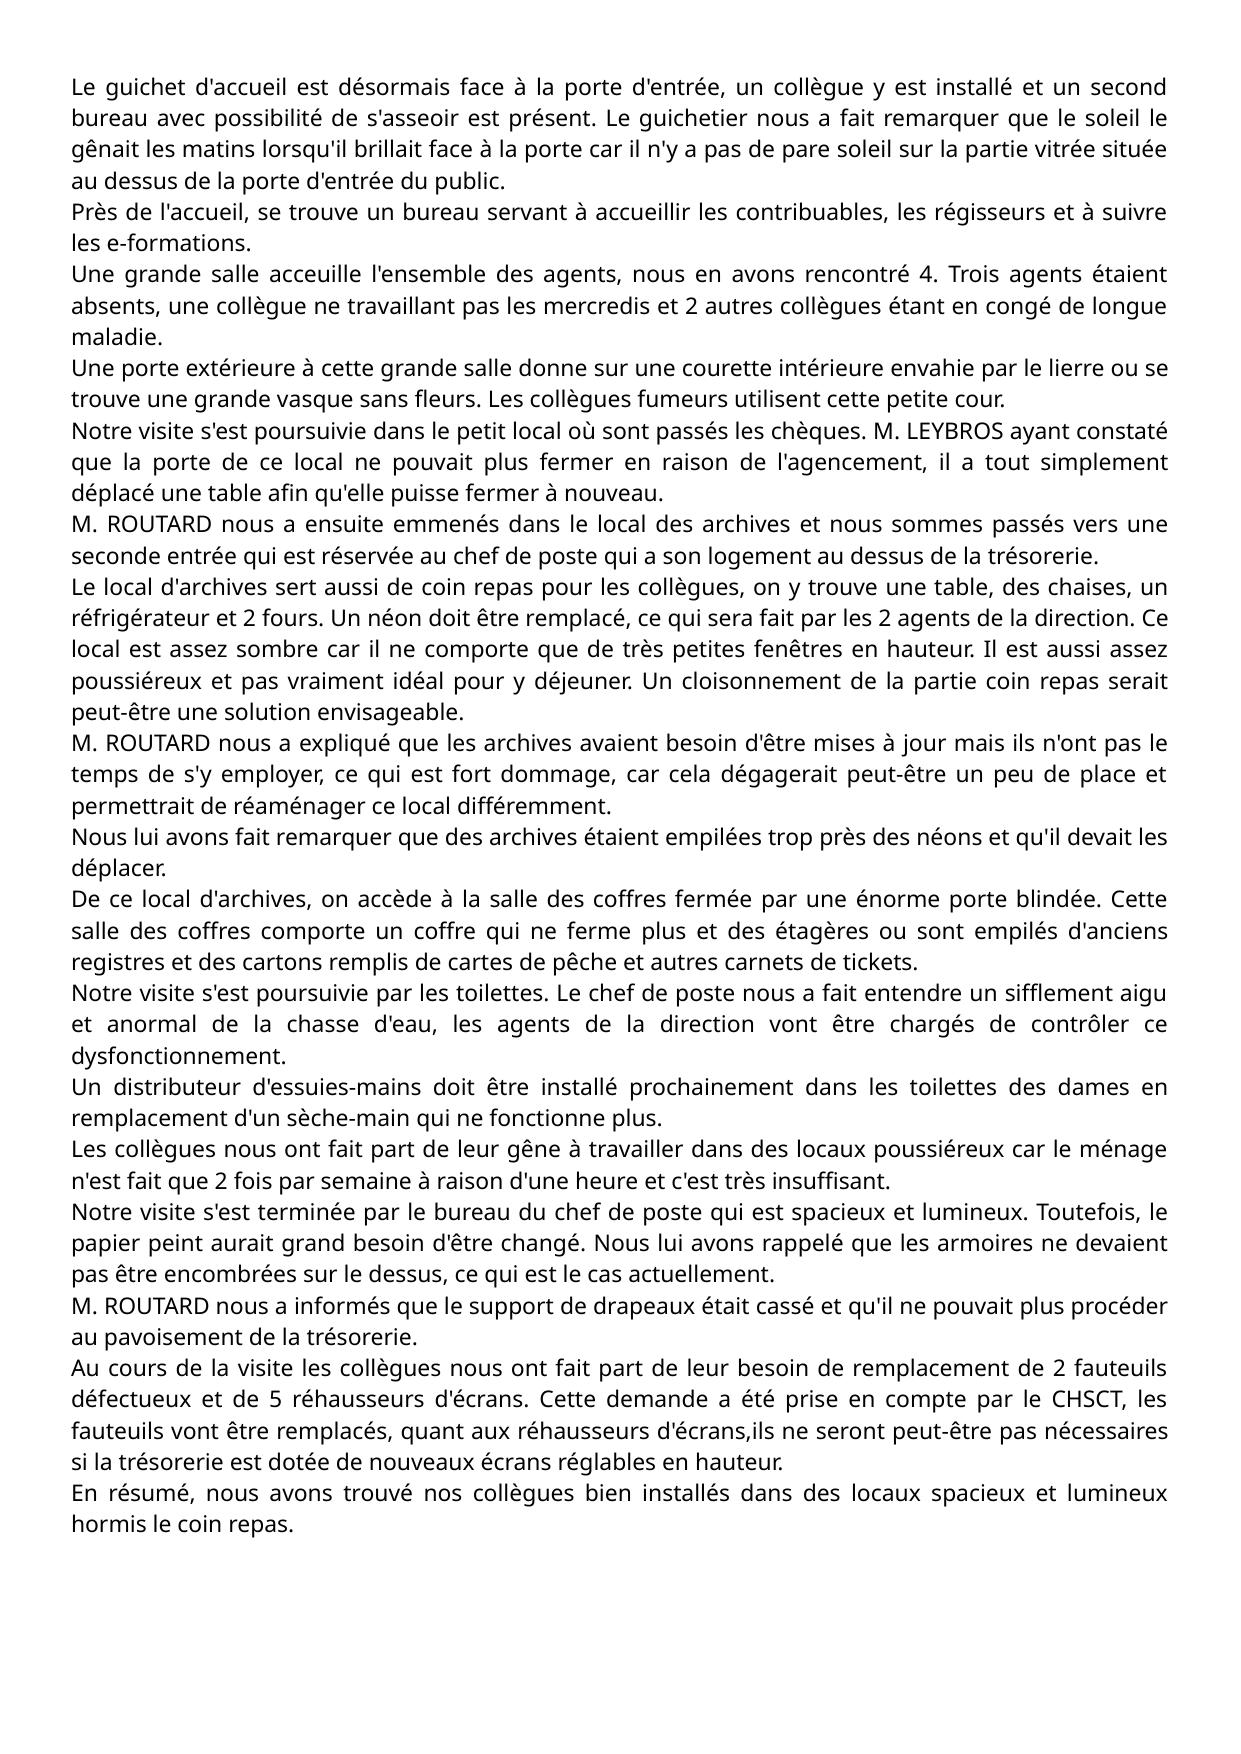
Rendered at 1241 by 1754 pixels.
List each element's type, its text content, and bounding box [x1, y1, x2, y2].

list Au cours de la visite les collègues nous ont fait part de leur besoin de remplacement de 2 fauteuils défectueux et de 5 réhausseurs d'écrans. Cette demande a été prise en compte par le CHSCT, les fauteuils vont être remplacés, quant aux réhausseurs d'écrans,ils ne seront peut-être pas nécessaires si la trésorerie est dotée de nouveaux écrans réglables en hauteur. [71, 1352, 1169, 1477]
list M. ROUTARD nous a informés que le support de drapeaux était cassé et qu'il ne pouvait plus procéder au pavoisement de la trésorerie. [71, 1289, 1169, 1352]
text Nous lui avons fait remarquer que des archives étaient empilées trop près des néons et qu'il devait les déplacer. [71, 821, 1169, 883]
list Près de l'accueil, se trouve un bureau servant à accueillir les contribuables, les régisseurs et à suivre les e-formations. [71, 196, 1169, 258]
list Le guichet d'accueil est désormais face à la porte d'entrée, un collègue y est installé et un second bureau avec possibilité de s'asseoir est présent. Le guichetier nous a fait remarquer que le soleil le gênait les matins lorsqu'il brillait face à la porte car il n'y a pas de pare soleil sur la partie vitrée située au dessus de la porte d'entrée du public. [71, 71, 1169, 196]
text De ce local d'archives, on accède à la salle des coffres fermée par une énorme porte blindée. Cette salle des coffres comporte un coffre qui ne ferme plus et des étagères ou sont empilés d'anciens registres et des cartons remplis de cartes de pêche et autres carnets de tickets. [71, 883, 1169, 977]
text Les collègues nous ont fait part de leur gêne à travailler dans des locaux poussiéreux car le ménage n'est fait que 2 fois par semaine à raison d'une heure et c'est très insuffisant. [71, 1133, 1169, 1196]
list Une grande salle acceuille l'ensemble des agents, nous en avons rencontré 4. Trois agents étaient absents, une collègue ne travaillant pas les mercredis et 2 autres collègues étant en congé de longue maladie. [71, 258, 1169, 352]
list M. ROUTARD nous a expliqué que les archives avaient besoin d'être mises à jour mais ils n'ont pas le temps de s'y employer, ce qui est fort dommage, car cela dégagerait peut-être un peu de place et permettrait de réaménager ce local différemment. [71, 727, 1169, 821]
text Notre visite s'est terminée par le bureau du chef de poste qui est spacieux et lumineux. Toutefois, le papier peint aurait grand besoin d'être changé. Nous lui avons rappelé que les armoires ne devaient pas être encombrées sur le dessus, ce qui est le cas actuellement. [71, 1196, 1169, 1289]
list Une porte extérieure à cette grande salle donne sur une courette intérieure envahie par le lierre ou se trouve une grande vasque sans fleurs. Les collègues fumeurs utilisent cette petite cour. [71, 352, 1169, 414]
text Un distributeur d'essuies-mains doit être installé prochainement dans les toilettes des dames en remplacement d'un sèche-main qui ne fonctionne plus. [71, 1071, 1169, 1133]
list M. ROUTARD nous a ensuite emmenés dans le local des archives et nous sommes passés vers une seconde entrée qui est réservée au chef de poste qui a son logement au dessus de la trésorerie. [71, 508, 1169, 571]
text Notre visite s'est poursuivie par les toilettes. Le chef de poste nous a fait entendre un sifflement aigu et anormal de la chasse d'eau, les agents de la direction vont être chargés de contrôler ce dysfonctionnement. [71, 977, 1169, 1071]
list En résumé, nous avons trouvé nos collègues bien installés dans des locaux spacieux et lumineux hormis le coin repas. [71, 1477, 1169, 1539]
list Notre visite s'est poursuivie dans le petit local où sont passés les chèques. M. LEYBROS ayant constaté que la porte de ce local ne pouvait plus fermer en raison de l'agencement, il a tout simplement déplacé une table afin qu'elle puisse fermer à nouveau. [71, 414, 1169, 508]
list Le local d'archives sert aussi de coin repas pour les collègues, on y trouve une table, des chaises, un réfrigérateur et 2 fours. Un néon doit être remplacé, ce qui sera fait par les 2 agents de la direction. Ce local est assez sombre car il ne comporte que de très petites fenêtres en hauteur. Il est aussi assez poussiéreux et pas vraiment idéal pour y déjeuner. Un cloisonnement de la partie coin repas serait peut-être une solution envisageable. [71, 571, 1169, 727]
